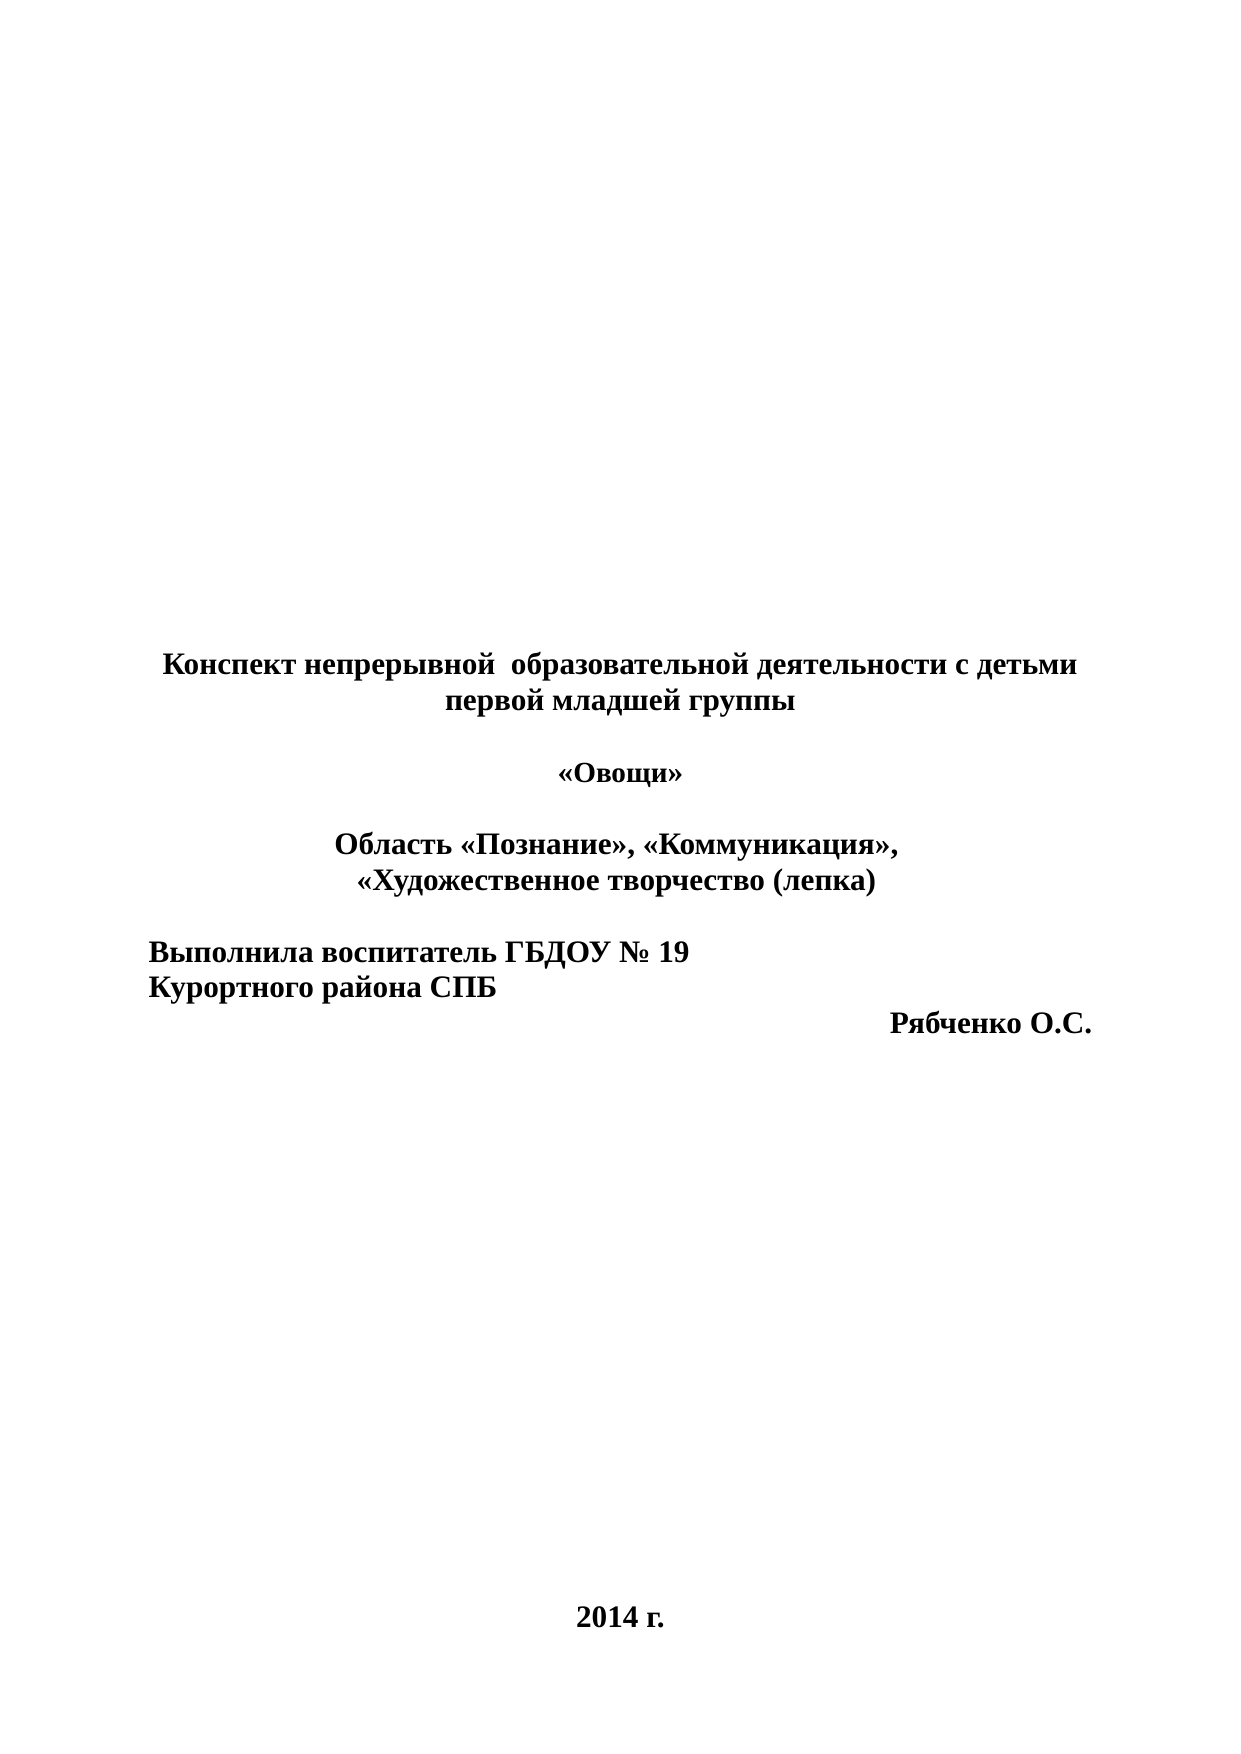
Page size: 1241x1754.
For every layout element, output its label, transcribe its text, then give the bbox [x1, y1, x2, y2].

text 2014 г. [561, 1599, 679, 1634]
text «Овощи» [148, 753, 1092, 789]
text «Художественное творчество (лепка) [148, 861, 1092, 897]
text Конспект непрерывной образовательной деятельности с детьми [148, 645, 1092, 681]
text первой младшей группы [148, 681, 1092, 717]
text Рябченко О.С. [148, 1005, 1092, 1041]
text Курортного района СПБ [148, 969, 1092, 1005]
text Область «Познание», «Коммуникация», [148, 825, 1092, 861]
text Выполнила воспитатель ГБДОУ № 19 [148, 933, 1092, 969]
